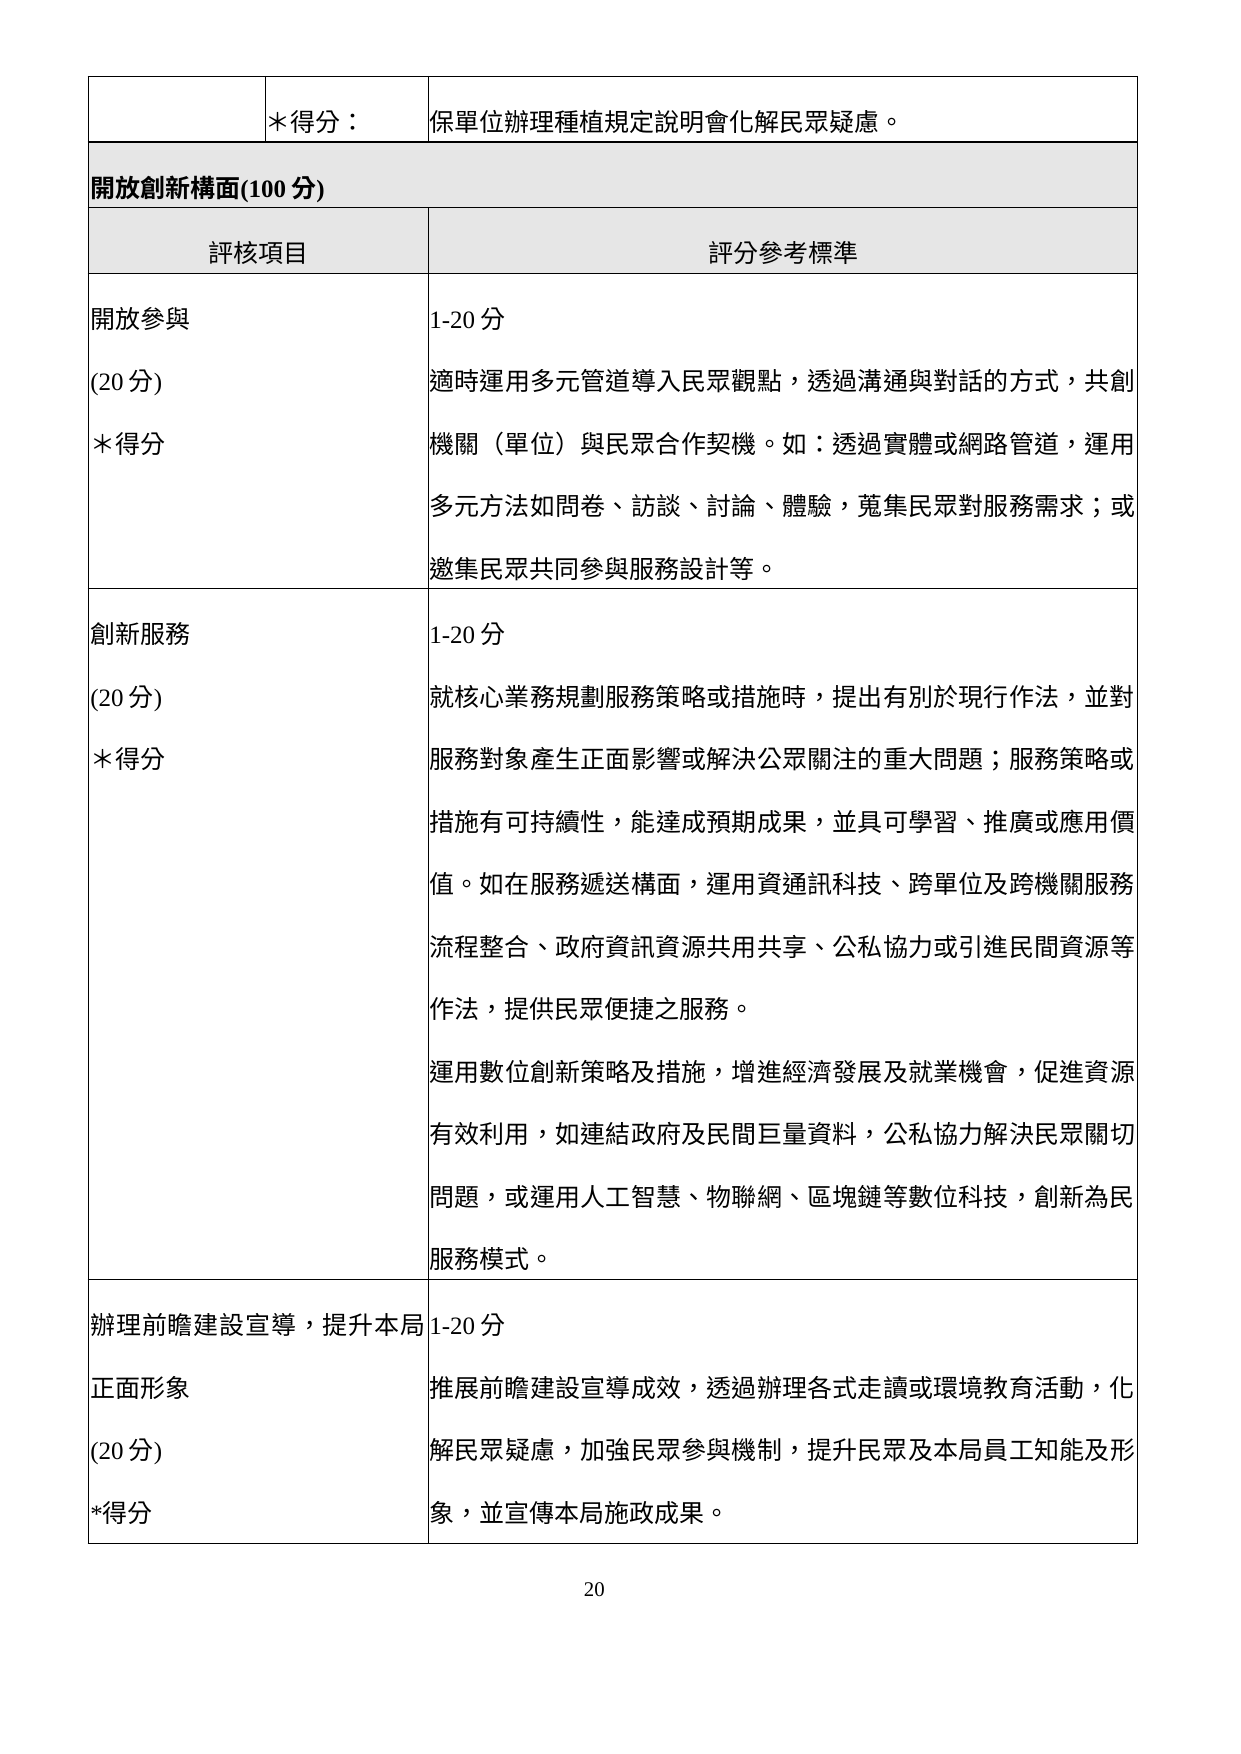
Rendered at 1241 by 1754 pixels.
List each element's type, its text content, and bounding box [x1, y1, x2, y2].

table_cell [89, 77, 265, 141]
table_cell 1-20分 就核心業務規劃服務策略或措施時，提出有別於現行作法，並對服務對象產生正面影響或解決公眾關注的重大問題；服務策略或措施有可持續性，能達成預期成果，並具可學習、推廣或應用價值。如在服務遞送構面，運用資通訊科技、跨單位及跨機關服務流程整合、政府資訊資源共用共享、公私協力或引進民間資源等作法，提供民眾便捷之服務。 運用數位創新策略及措施，增進經濟發展及就業機會，促進資源有效利用，如連結政府及民間巨量資料，公私協力解決民眾關切問題，或運用人工智慧、物聯網、區塊鏈等數位科技，創新為民服務模式。 [429, 589, 1137, 1279]
table_cell 保單位辦理種植規定說明會化解民眾疑慮。 [429, 77, 1137, 141]
table_cell 開放參與 (20分) ＊得分 [89, 274, 428, 588]
table_cell ＊得分： [266, 77, 428, 141]
table_cell 開放創新構面(100分) [89, 143, 1137, 207]
table_cell 1-20分 推展前瞻建設宣導成效，透過辦理各式走讀或環境教育活動，化解民眾疑慮，加強民眾參與機制，提升民眾及本局員工知能及形象，並宣傳本局施政成果。 [429, 1280, 1137, 1543]
table_cell 創新服務 (20分) ＊得分 [89, 589, 428, 1279]
table_cell 1-20分 適時運用多元管道導入民眾觀點，透過溝通與對話的方式，共創機關（單位）與民眾合作契機。如：透過實體或網路管道，運用多元方法如問卷、訪談、討論、體驗，蒐集民眾對服務需求；或邀集民眾共同參與服務設計等。 [429, 274, 1137, 588]
table_cell 辦理前瞻建設宣導，提升本局正面形象 (20分) *得分 [89, 1280, 428, 1543]
table_cell 評分參考標準 [429, 208, 1137, 273]
table_cell 評核項目 [89, 208, 428, 273]
